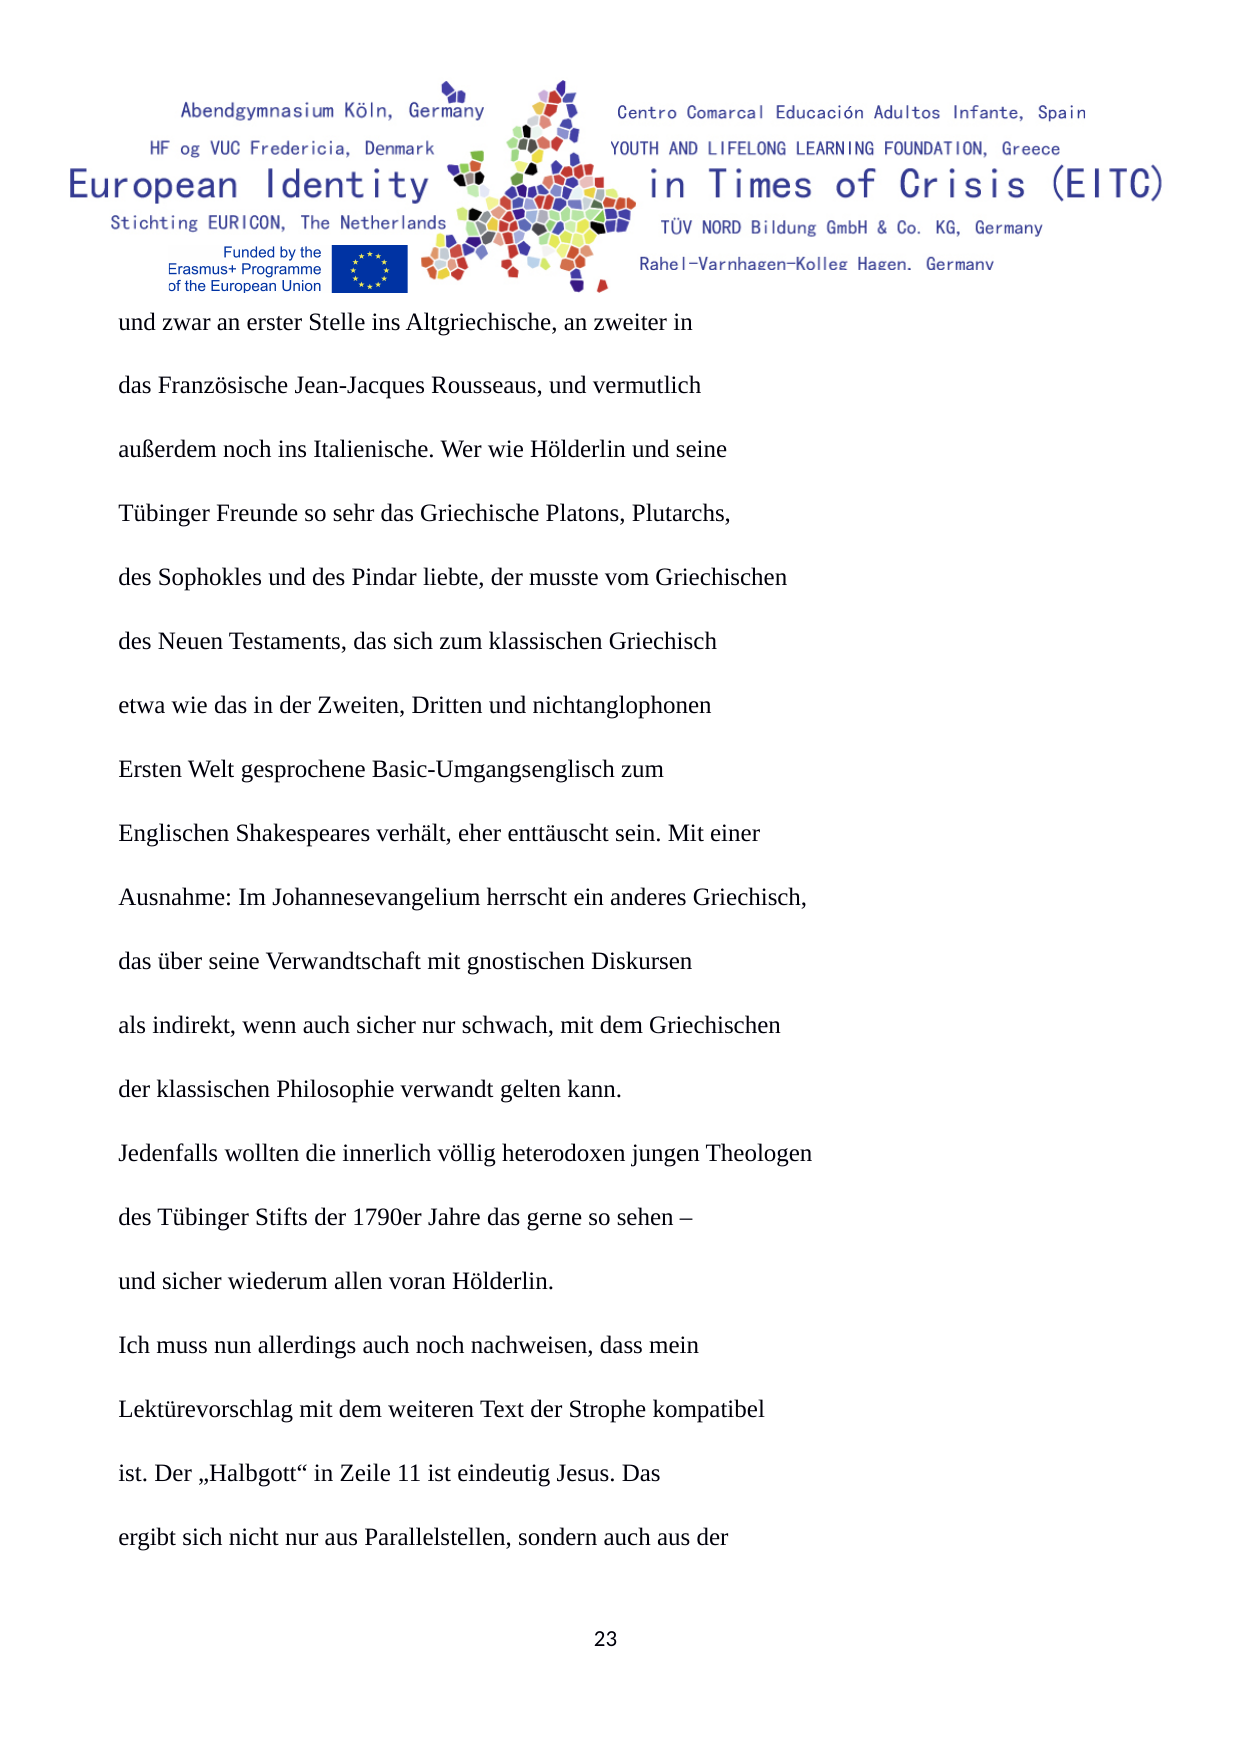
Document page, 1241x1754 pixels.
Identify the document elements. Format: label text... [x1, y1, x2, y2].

text das Französische Jean-Jacques Rousseaus, und vermutlich [118, 371, 1092, 399]
text Ausnahme: Im Johannesevangelium herrscht ein anderes Griechisch, [118, 882, 1092, 911]
text und zwar an erster Stelle ins Altgriechische, an zweiter in [118, 307, 1092, 335]
text Ich muss nun allerdings auch noch nachweisen, dass mein [118, 1330, 1092, 1359]
text das über seine Verwandtschaft mit gnostischen Diskursen [118, 946, 1092, 975]
text des Tübinger Stifts der 1790er Jahre das gerne so sehen – [118, 1202, 1092, 1231]
text und sicher wiederum allen voran Hölderlin. [118, 1266, 1092, 1295]
text Ersten Welt gesprochene Basic-Umgangsenglisch zum [118, 754, 1092, 783]
text als indirekt, wenn auch sicher nur schwach, mit dem Griechischen [118, 1010, 1092, 1039]
text der klassischen Philosophie verwandt gelten kann. [118, 1074, 1092, 1103]
text Englischen Shakespeares verhält, eher enttäuscht sein. Mit einer [118, 818, 1092, 847]
text des Sophokles und des Pindar liebte, der musste vom Griechischen [118, 562, 1092, 591]
text ergibt sich nicht nur aus Parallelstellen, sondern auch aus der [118, 1522, 1092, 1551]
picture [68, 77, 1172, 296]
text Tübinger Freunde so sehr das Griechische Platons, Plutarchs, [118, 498, 1092, 527]
text Jedenfalls wollten die innerlich völlig heterodoxen jungen Theologen [118, 1138, 1092, 1167]
text außerdem noch ins Italienische. Wer wie Hölderlin und seine [118, 434, 1092, 463]
text Lektürevorschlag mit dem weiteren Text der Strophe kompatibel [118, 1394, 1092, 1423]
text des Neuen Testaments, das sich zum klassischen Griechisch [118, 626, 1092, 655]
text ist. Der „Halbgott“ in Zeile 11 ist eindeutig Jesus. Das [118, 1458, 1092, 1487]
text etwa wie das in der Zweiten, Dritten und nichtanglophonen [118, 690, 1092, 719]
